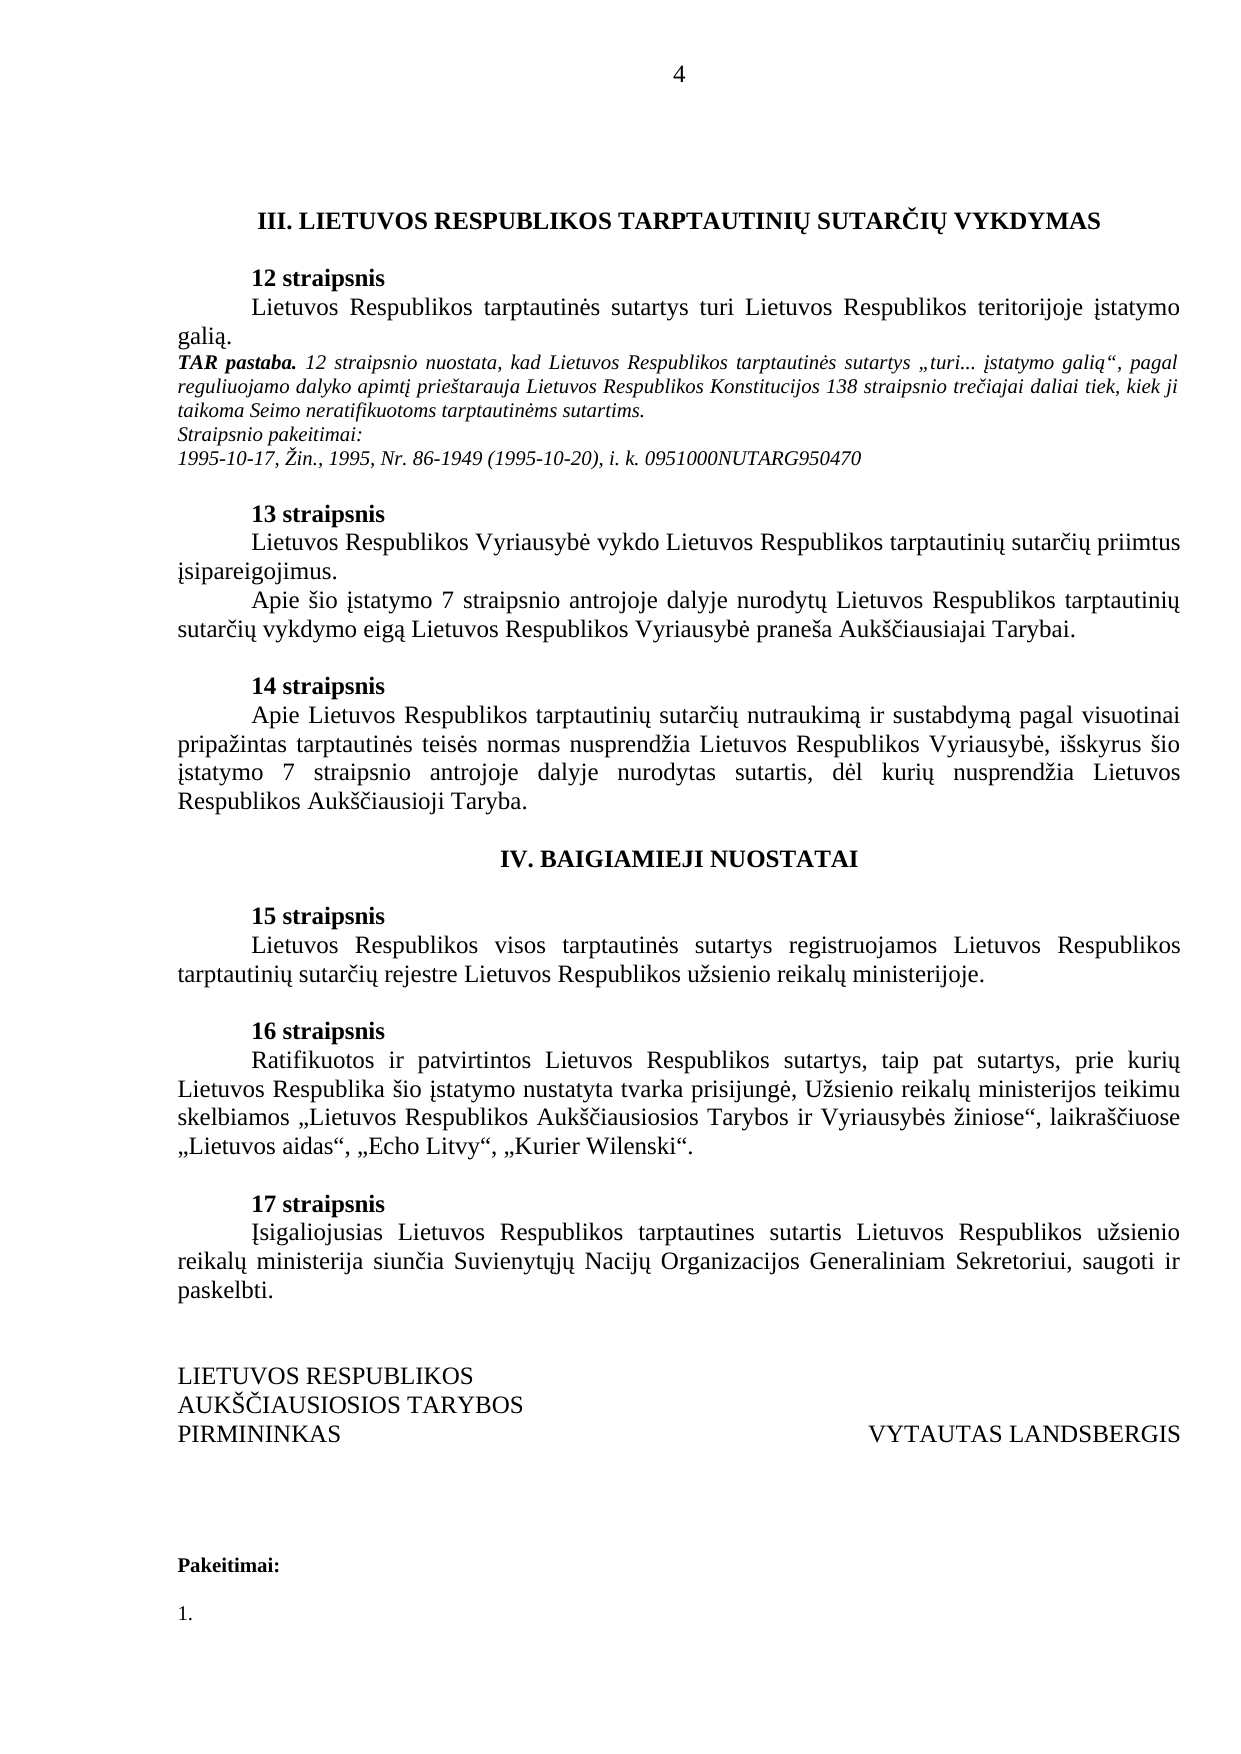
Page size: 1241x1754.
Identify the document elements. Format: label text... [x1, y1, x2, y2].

text Ratifikuotos ir patvirtintos Lietuvos Respublikos sutartys, taip pat sutartys, prie kurių Lietuvos Respublika šio įstatymo nustatyta tvarka prisijungė, Užsienio reikalų ministerijos teikimu skelbiamos „Lietuvos Respublikos Aukščiausiosios Tarybos ir Vyriausybės žiniose“, laikraščiuose „Lietuvos aidas“, „Echo Litvy“, „Kurier Wilenski“. [177, 1045, 1181, 1160]
text Lietuvos Respublikos Vyriausybė vykdo Lietuvos Respublikos tarptautinių sutarčių priimtus įsipareigojimus. [177, 527, 1181, 585]
text Lietuvos Respublikos tarptautinės sutartys turi Lietuvos Respublikos teritorijoje įstatymo galią. [177, 292, 1181, 350]
text AUKŠČIAUSIOSIOS TARYBOS [177, 1390, 1181, 1419]
text Apie Lietuvos Respublikos tarptautinių sutarčių nutraukimą ir sustabdymą pagal visuotinai pripažintas tarptautinės teisės normas nusprendžia Lietuvos Respublikos Vyriausybė, išskyrus šio įstatymo 7 straipsnio antrojoje dalyje nurodytas sutartis, dėl kurių nusprendžia Lietuvos Respublikos Aukščiausioji Taryba. [177, 700, 1181, 815]
text 1995-10-17, Žin., 1995, Nr. 86-1949 (1995-10-20), i. k. 0951000NUTARG950470 [177, 446, 1181, 470]
text PIRMININKAS VYTAUTAS LANDSBERGIS [177, 1419, 1181, 1447]
text 17 straipsnis [177, 1189, 1181, 1217]
text 13 straipsnis [177, 499, 1181, 527]
text Straipsnio pakeitimai: [177, 422, 1181, 446]
text LIETUVOS RESPUBLIKOS [177, 1361, 1181, 1390]
text 15 straipsnis [177, 901, 1181, 930]
text 14 straipsnis [177, 671, 1181, 700]
text TAR pastaba. 12 straipsnio nuostata, kad Lietuvos Respublikos tarptautinės sutartys „turi... įstatymo galią“, pagal reguliuojamo dalyko apimtį prieštarauja Lietuvos Respublikos Konstitucijos 138 straipsnio trečiajai daliai tiek, kiek ji taikoma Seimo neratifikuotoms tarptautinėms sutartims. [177, 350, 1181, 422]
text 1. [177, 1601, 1181, 1625]
text 12 straipsnis [177, 263, 1181, 292]
text IV. BAIGIAMIEJI NUOSTATAI [177, 844, 1181, 872]
text III. LIETUVOS RESPUBLIKOS TARPTAUTINIŲ SUTARČIŲ VYKDYMAS [177, 206, 1181, 235]
text Apie šio įstatymo 7 straipsnio antrojoje dalyje nurodytų Lietuvos Respublikos tarptautinių sutarčių vykdymo eigą Lietuvos Respublikos Vyriausybė praneša Aukščiausiajai Tarybai. [177, 585, 1181, 642]
text Įsigaliojusias Lietuvos Respublikos tarptautines sutartis Lietuvos Respublikos užsienio reikalų ministerija siunčia Suvienytųjų Nacijų Organizacijos Generaliniam Sekretoriui, saugoti ir paskelbti. [177, 1217, 1181, 1304]
text 16 straipsnis [177, 1016, 1181, 1045]
text Lietuvos Respublikos visos tarptautinės sutartys registruojamos Lietuvos Respublikos tarptautinių sutarčių rejestre Lietuvos Respublikos užsienio reikalų ministerijoje. [177, 930, 1181, 987]
text Pakeitimai: [177, 1553, 1181, 1577]
